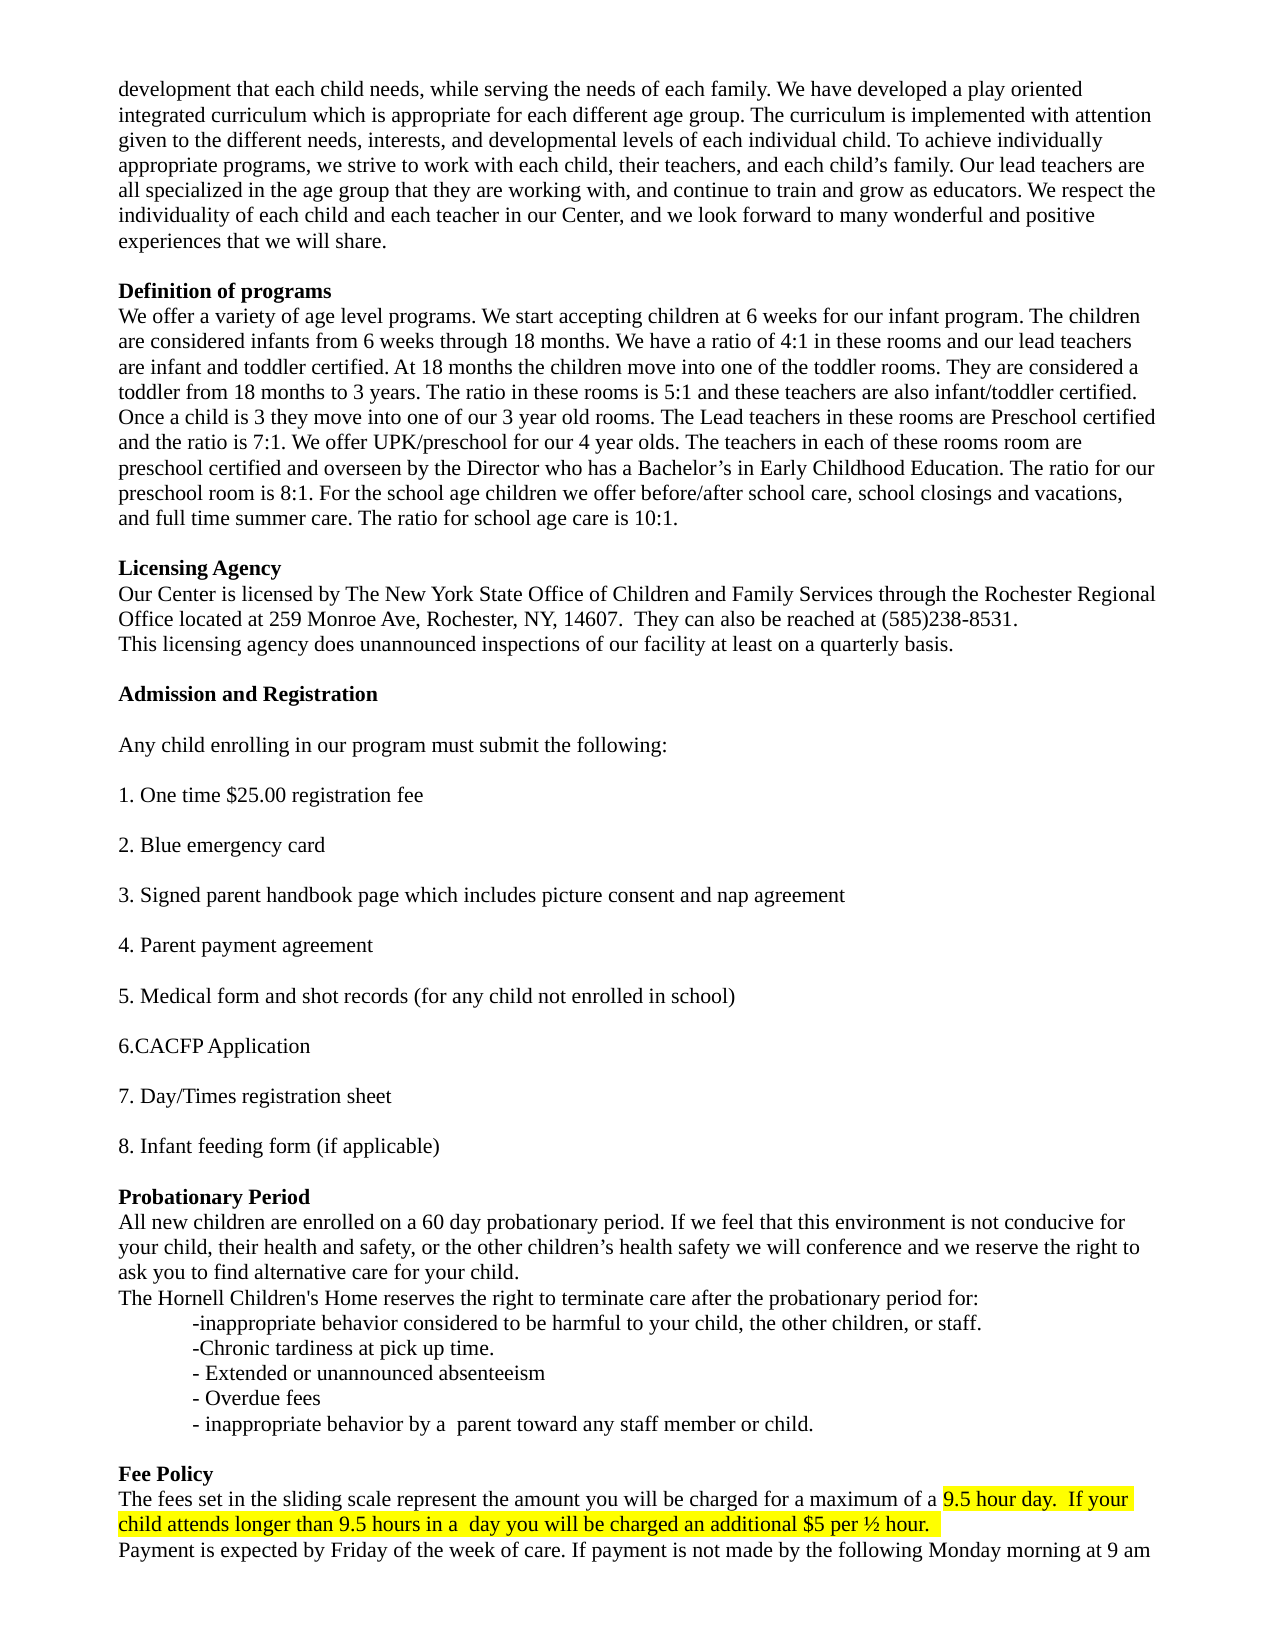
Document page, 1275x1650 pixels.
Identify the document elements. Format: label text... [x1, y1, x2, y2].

text 6.CACFP Application [118, 1033, 1157, 1058]
text -inappropriate behavior considered to be harmful to your child, the other children, or staff. [118, 1310, 1157, 1335]
text Admission and Registration [118, 681, 1157, 707]
text development that each child needs, while serving the needs of each family. We have developed a play oriented integrated curriculum which is appropriate for each different age group. The curriculum is implemented with attention given to the different needs, interests, and developmental levels of each individual child. To achieve individually appropriate programs, we strive to work with each child, their teachers, and each child’s family. Our lead teachers are all specialized in the age group that they are working with, and continue to train and grow as educators. We respect the individuality of each child and each teacher in our Center, and we look forward to many wonderful and positive experiences that we will share. [118, 76, 1157, 253]
text Our Center is licensed by The New York State Office of Children and Family Services through the Rochester Regional Office located at 259 Monroe Ave, Rochester, NY, 14607. They can also be reached at (585)238-8531. [118, 581, 1157, 631]
text 2. Blue emergency card [118, 832, 1157, 857]
text -Chronic tardiness at pick up time. [118, 1335, 1157, 1360]
text 5. Medical form and shot records (for any child not enrolled in school) [118, 983, 1157, 1008]
text - inappropriate behavior by a parent toward any staff member or child. [118, 1411, 1157, 1436]
text 8. Infant feeding form (if applicable) [118, 1133, 1157, 1158]
text Probationary Period [118, 1184, 1157, 1209]
text Licensing Agency [118, 555, 1157, 581]
text 1. One time $25.00 registration fee [118, 782, 1157, 807]
text The Hornell Children's Home reserves the right to terminate care after the probationary period for: [118, 1284, 1157, 1310]
text This licensing agency does unannounced inspections of our facility at least on a quarterly basis. [118, 631, 1157, 656]
text Fee Policy [118, 1461, 1157, 1486]
text - Extended or unannounced absenteeism [118, 1360, 1157, 1385]
text We offer a variety of age level programs. We start accepting children at 6 weeks for our infant program. The children are considered infants from 6 weeks through 18 months. We have a ratio of 4:1 in these rooms and our lead teachers are infant and toddler certified. At 18 months the children move into one of the toddler rooms. They are considered a toddler from 18 months to 3 years. The ratio in these rooms is 5:1 and these teachers are also infant/toddler certified. Once a child is 3 they move into one of our 3 year old rooms. The Lead teachers in these rooms are Preschool certified and the ratio is 7:1. We offer UPK/preschool for our 4 year olds. The teachers in each of these rooms room are preschool certified and overseen by the Director who has a Bachelor’s in Early Childhood Education. The ratio for our preschool room is 8:1. For the school age children we offer before/after school care, school closings and vacations, and full time summer care. The ratio for school age care is 10:1. [118, 303, 1157, 530]
text Any child enrolling in our program must submit the following: [118, 732, 1157, 757]
text Definition of programs [118, 278, 1157, 303]
text All new children are enrolled on a 60 day probationary period. If we feel that this environment is not conducive for your child, their health and safety, or the other children’s health safety we will conference and we reserve the right to ask you to find alternative care for your child. [118, 1209, 1157, 1284]
text Payment is expected by Friday of the week of care. If payment is not made by the following Monday morning at 9 am [118, 1537, 1157, 1562]
text The fees set in the sliding scale represent the amount you will be charged for a maximum of a 9.5 hour day. If your child attends longer than 9.5 hours in a day you will be charged an additional $5 per ½ hour. [118, 1486, 1157, 1537]
text 3. Signed parent handbook page which includes picture consent and nap agreement [118, 882, 1157, 907]
text 4. Parent payment agreement [118, 932, 1157, 958]
text 7. Day/Times registration sheet [118, 1083, 1157, 1108]
text - Overdue fees [118, 1385, 1157, 1411]
